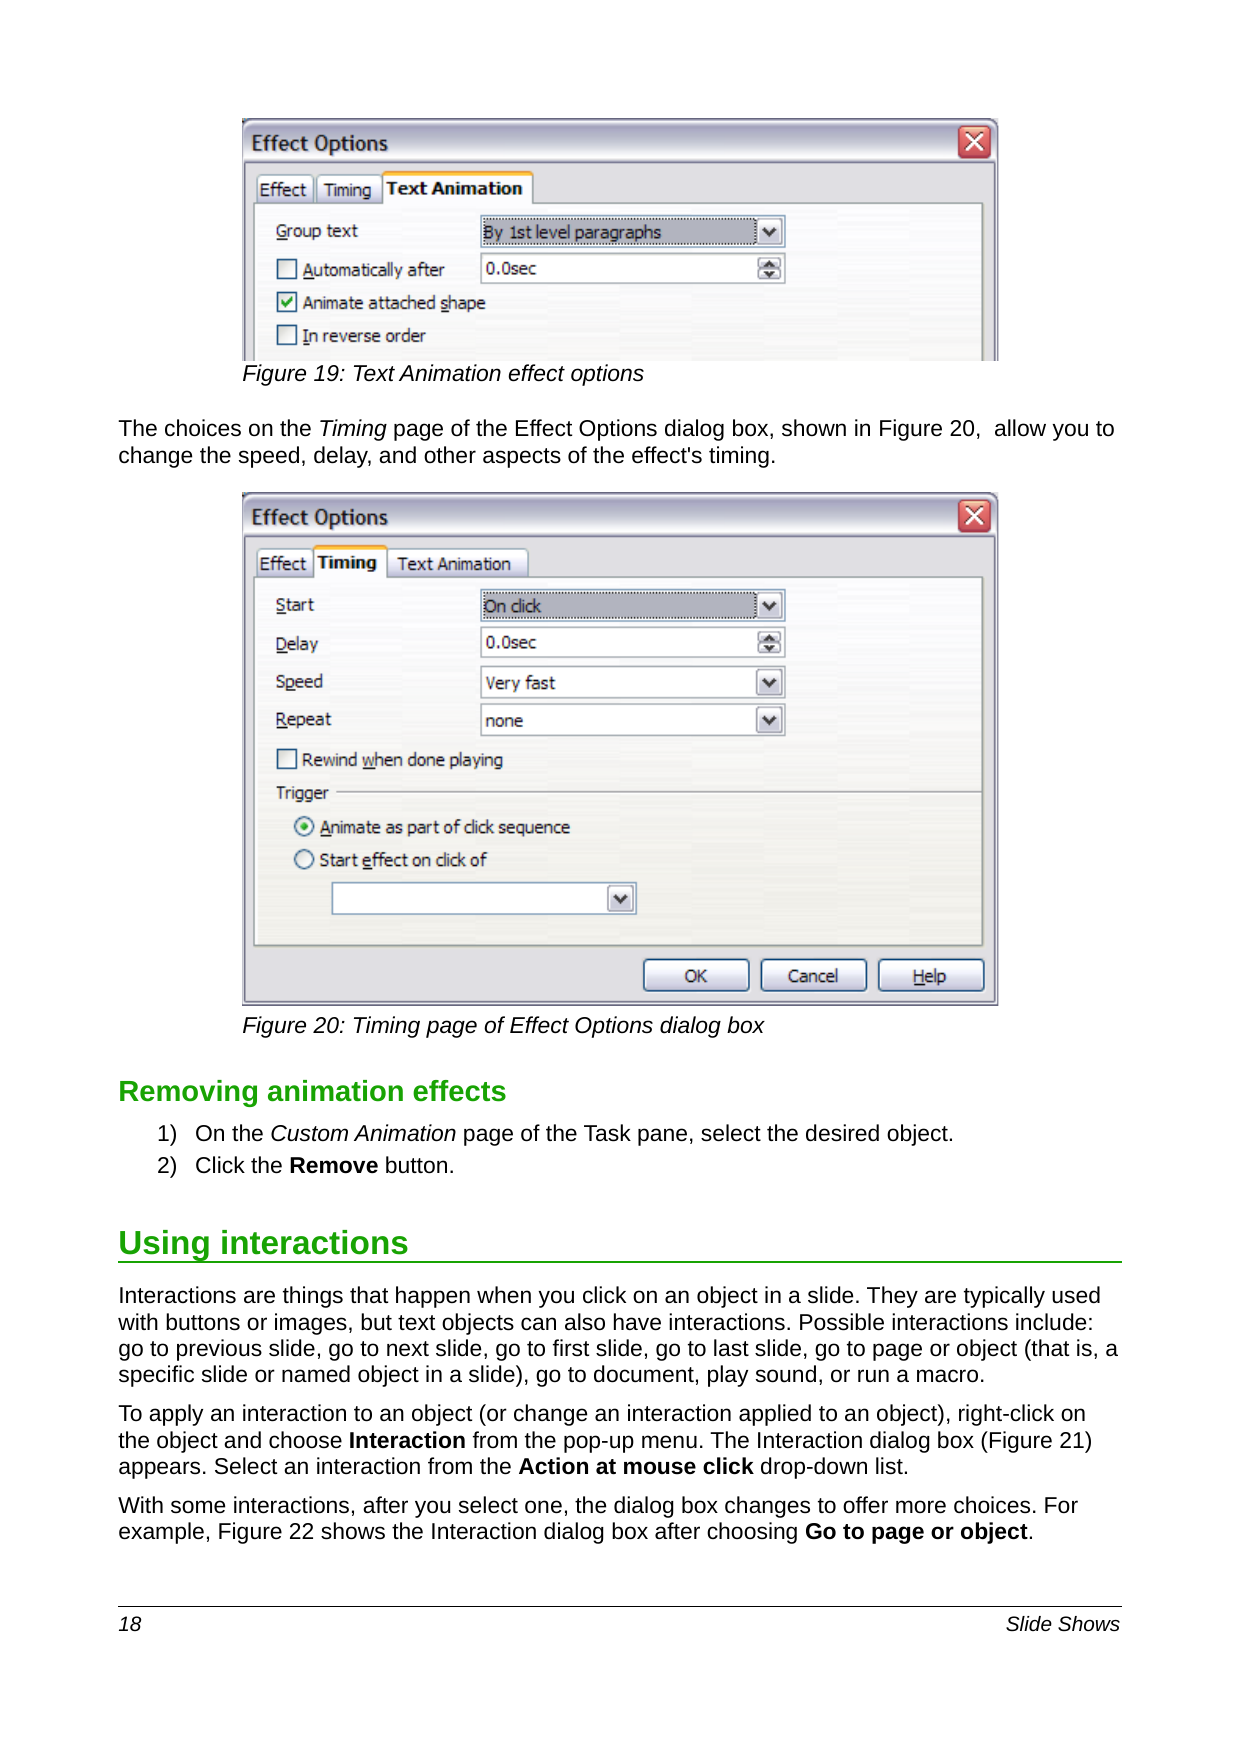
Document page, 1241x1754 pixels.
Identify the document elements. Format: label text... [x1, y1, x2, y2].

text Figure 19: Text Animation effect options [242, 361, 998, 387]
picture [242, 492, 999, 1006]
picture [242, 118, 999, 361]
text With some interactions, after you select one, the dialog box changes to offer more choices. For example, Figure 22 shows the Interaction dialog box after choosing Go to page or object. [118, 1492, 1122, 1544]
text To apply an interaction to an object (or change an interaction applied to an object), right-click on the object and choose Interaction from the pop-up menu. The Interaction dialog box (Figure 21) appears. Select an interaction from the Action at mouse click drop-down list. [118, 1400, 1122, 1479]
subtitle Using interactions [118, 1223, 1122, 1261]
text Interactions are things that happen when you click on an object in a slide. They are typically used with buttons or images, but text objects can also have interactions. Possible interactions include: go to previous slide, go to next slide, go to first slide, go to last slide, go to page or object (that is, a specific slide or named object in a slide), go to document, play sound, or run a macro. [118, 1282, 1122, 1388]
subtitle Removing animation effects [118, 1074, 1122, 1107]
list On the Custom Animation page of the Task pane, select the desired object. [177, 1120, 1122, 1146]
text The choices on the Timing page of the Effect Options dialog box, shown in Figure 20, allow you to change the speed, delay, and other aspects of the effect's timing. [118, 415, 1122, 468]
text Figure 20: Timing page of Effect Options dialog box [242, 1012, 998, 1038]
list Click the Remove button. [177, 1152, 1122, 1179]
